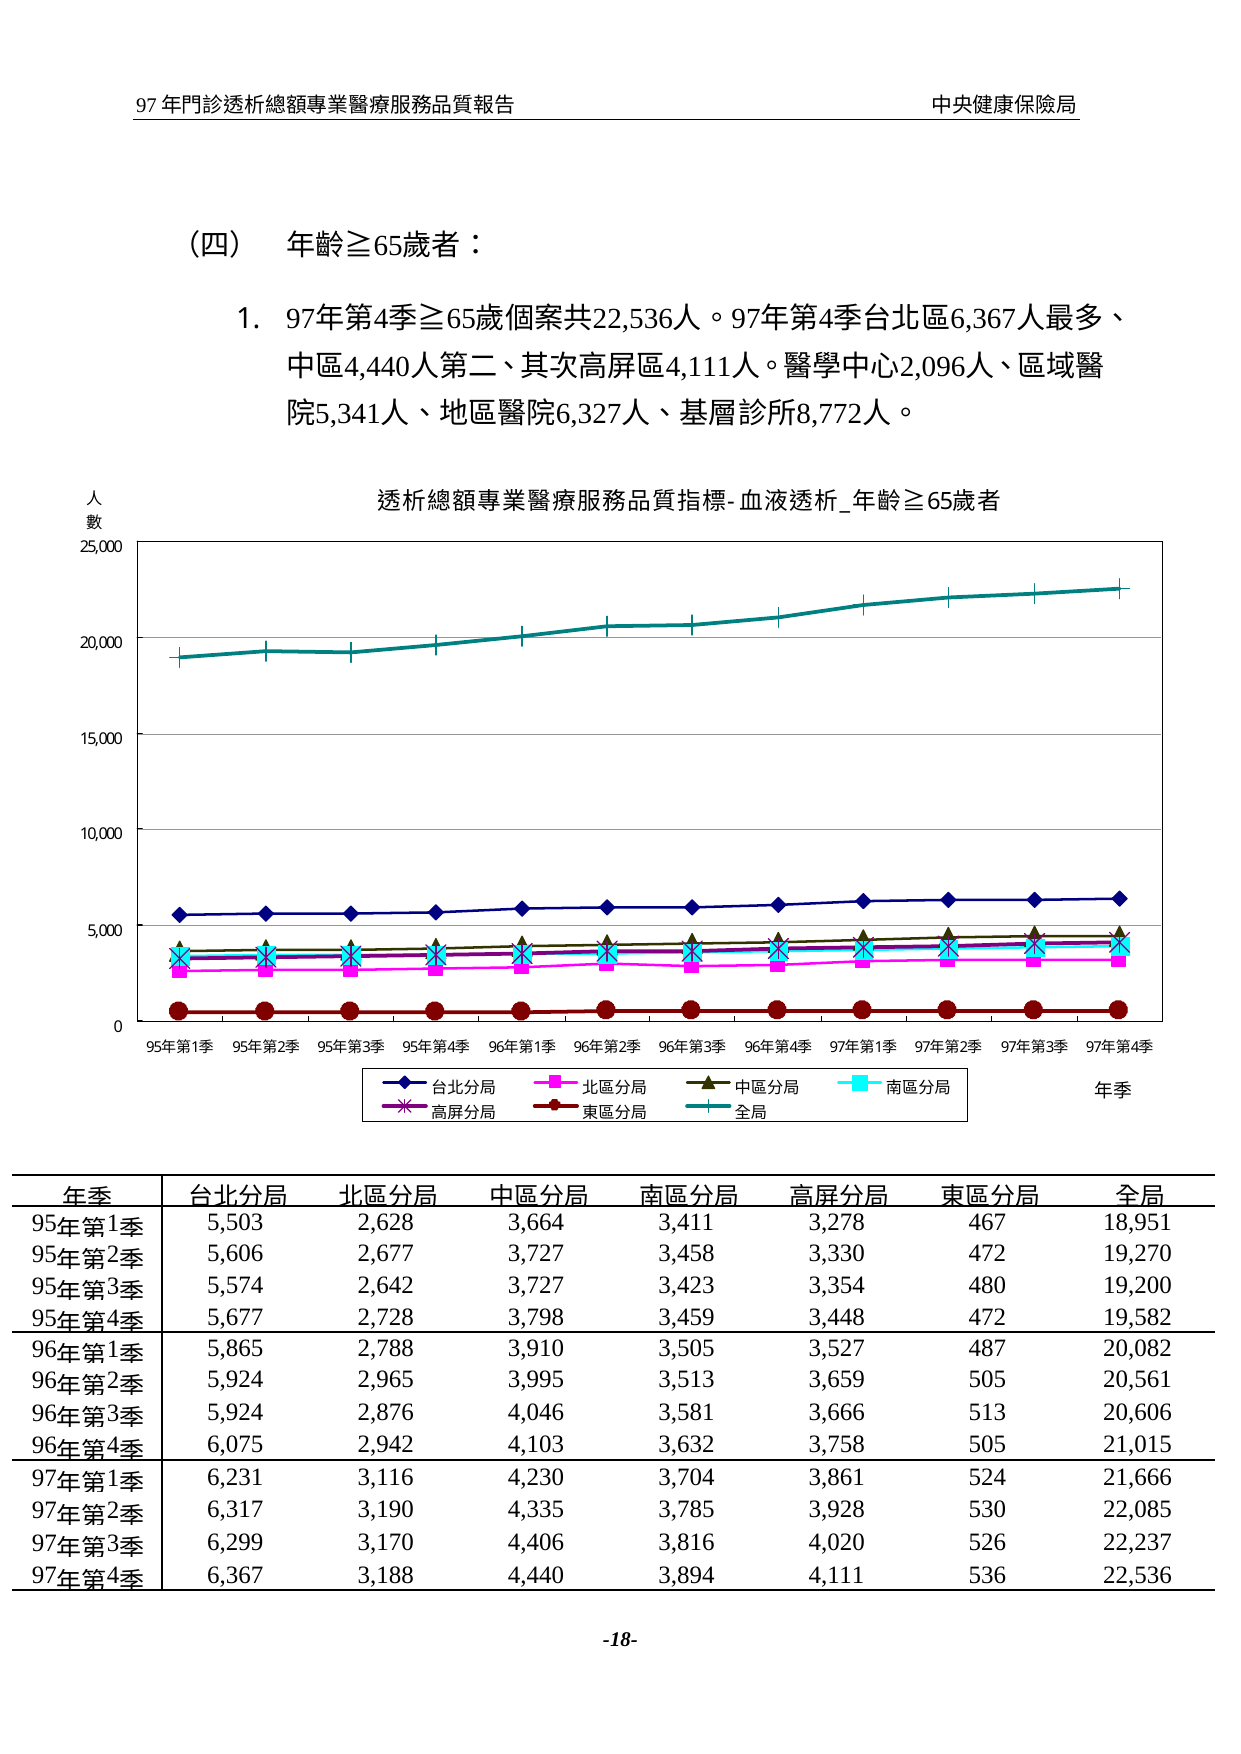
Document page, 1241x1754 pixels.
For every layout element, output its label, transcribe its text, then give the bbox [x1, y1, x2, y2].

list 年齡≧65歲者： [171, 217, 1104, 265]
list 97年第4季≧65歲個案共22,536人。97年第4季台北區6,367人最多、中區4,440人第二、其次高屏區4,111人。醫學中心2,096人、區域醫院5,341人、地區醫院6,327人、基層診所8,772人。 [236, 290, 1104, 433]
